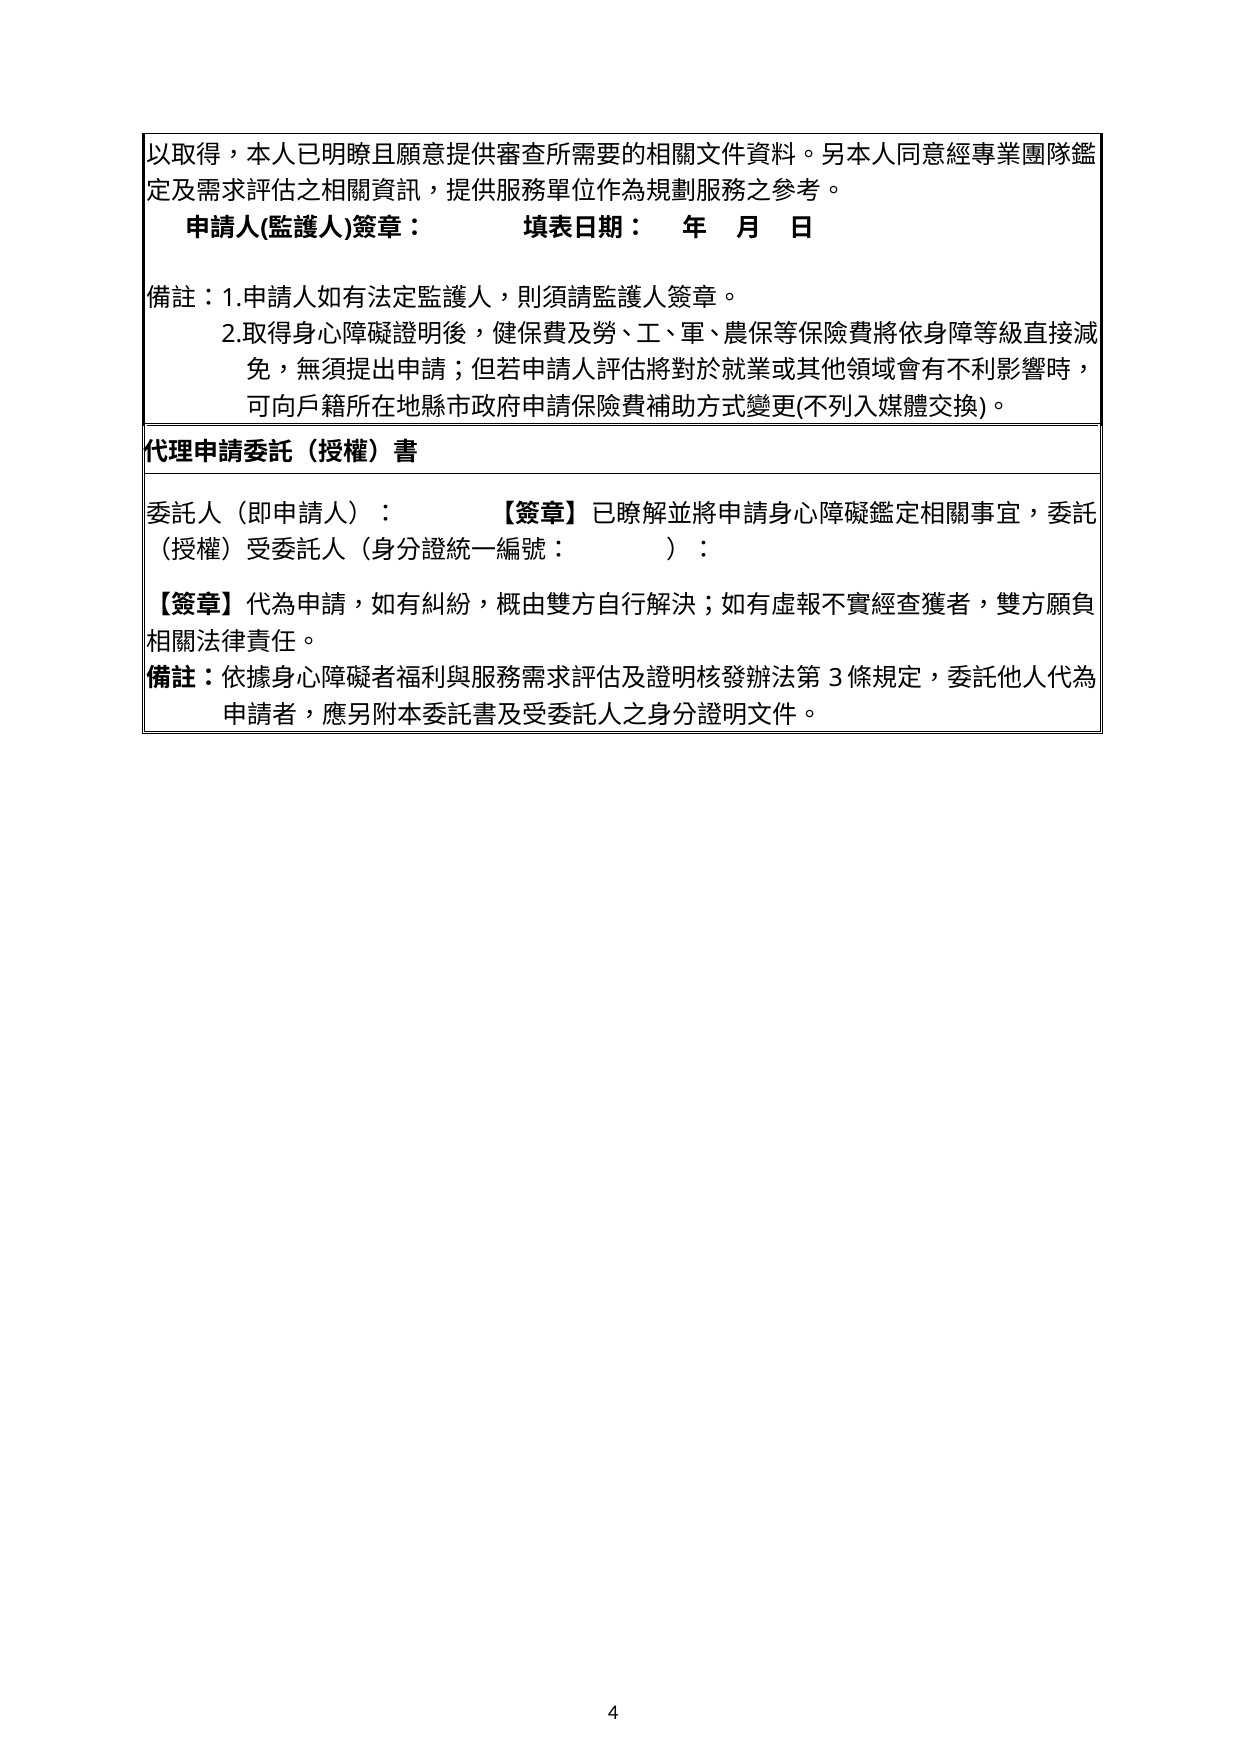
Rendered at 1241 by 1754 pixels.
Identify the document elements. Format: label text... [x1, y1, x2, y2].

table_cell 代理申請委託（授權）書 [145, 424, 1100, 473]
table_cell 以取得，本人已明瞭且願意提供審查所需要的相關文件資料。另本人同意經專業團隊鑑定及需求評估之相關資訊，提供服務單位作為規劃服務之參考。 申請人(監護人)簽章： 填表日期： 年 月 日 備註：1.申請人如有法定監護人，則須請監護人簽章。 2.取得身心障礙證明後，健保費及勞、工、軍、農保等保險費將依身障等級直接減免，無須提出申請；但若申請人評估將對於就業或其他領域會有不利影響時，可向戶籍所在地縣市政府申請保險費補助方式變更(不列入媒體交換)。 [145, 134, 1100, 422]
table_cell 委託人（即申請人）： 【簽章】已瞭解並將申請身心障礙鑑定相關事宜，委託（授權）受委託人（身分證統一編號： ）： 【簽章】代為申請，如有糾紛，概由雙方自行解決；如有虛報不實經查獲者，雙方願負相關法律責任。 備註：依據身心障礙者福利與服務需求評估及證明核發辦法第3條規定，委託他人代為申請者，應另附本委託書及受委託人之身分證明文件。 [145, 474, 1100, 731]
